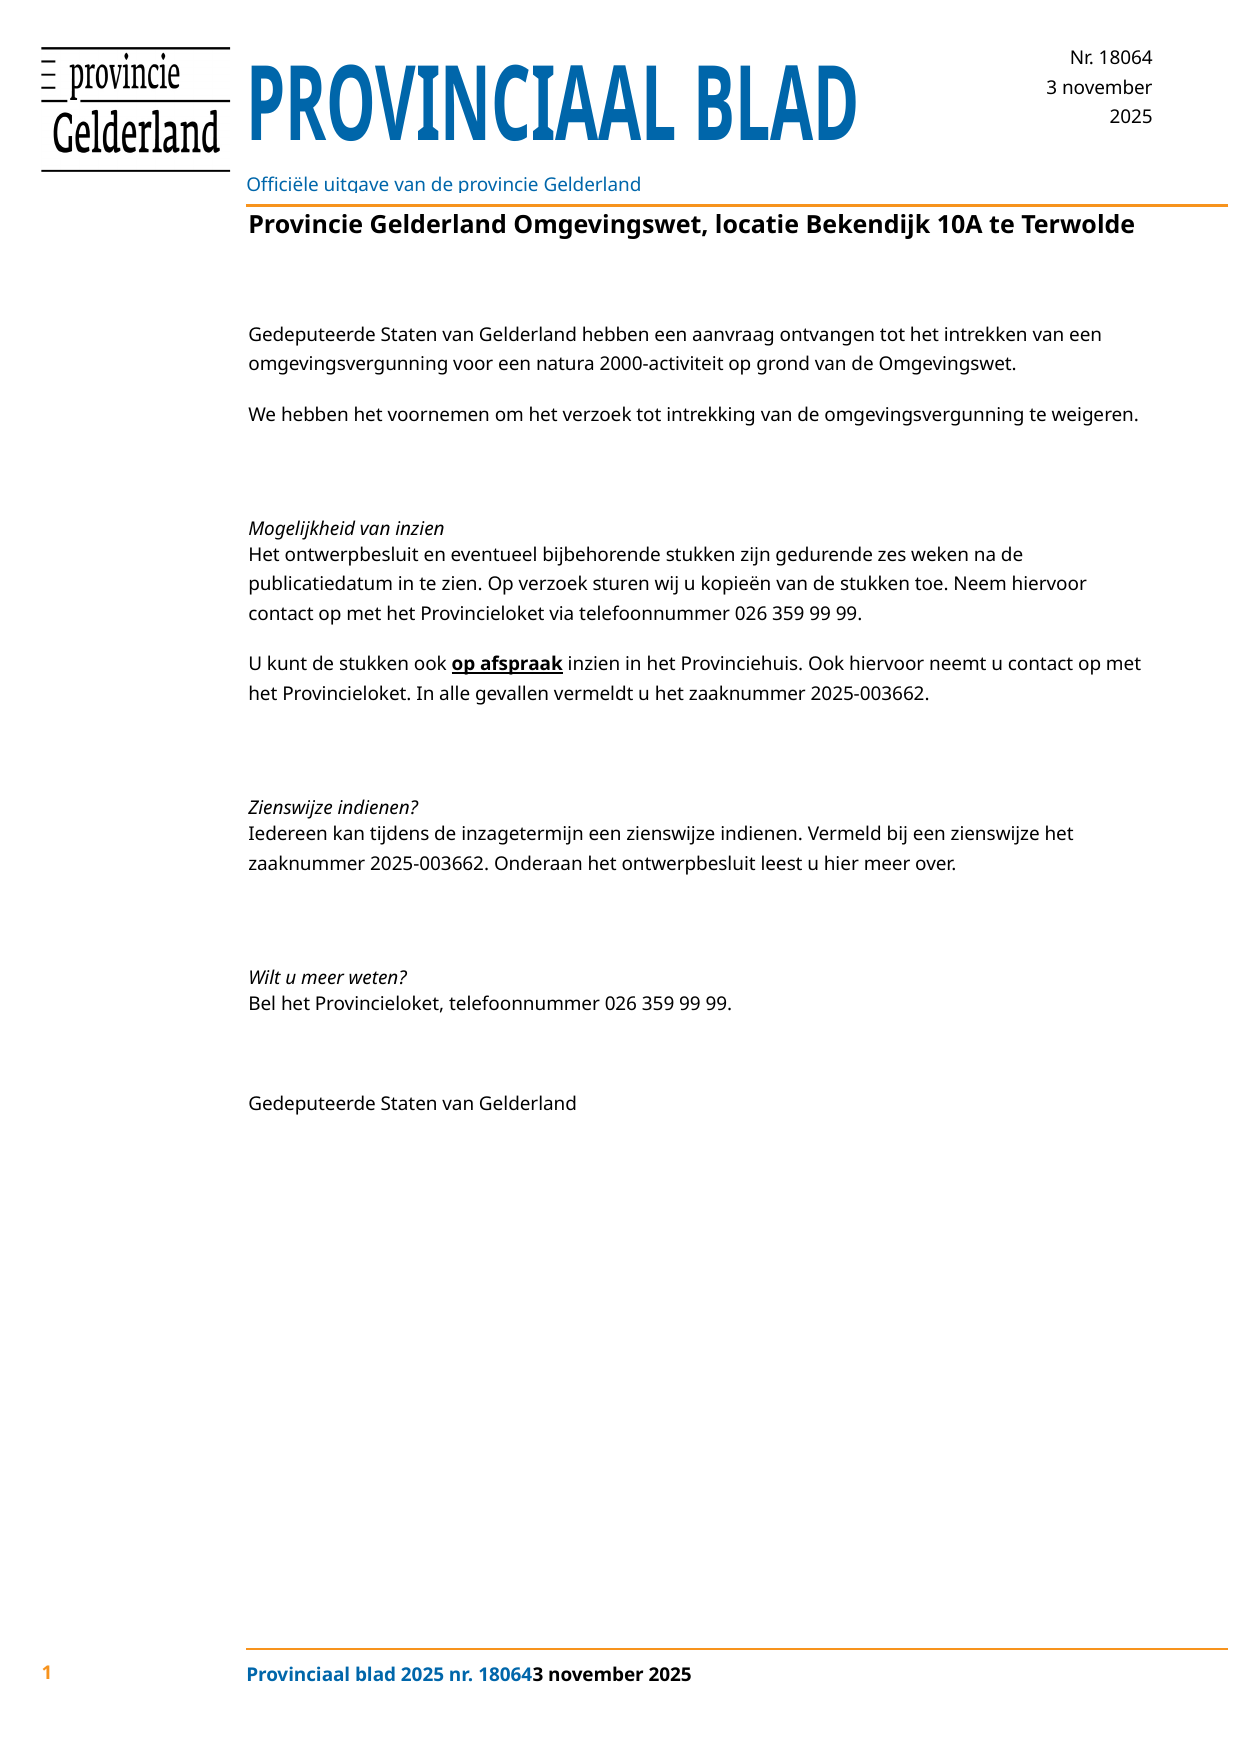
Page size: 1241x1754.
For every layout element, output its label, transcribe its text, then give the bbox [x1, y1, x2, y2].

text Iedereen kan tijdens de inzagetermijn een zienswijze indienen. Vermeld bij een zienswijze het zaaknummer 2025-003662. Onderaan het ontwerpbesluit leest u hier meer over. [248, 820, 1152, 875]
text Zienswijze indienen? [248, 794, 1152, 820]
text Mogelijkheid van inzien [248, 515, 1152, 541]
text Wilt u meer weten? [248, 964, 1152, 990]
picture [41, 47, 231, 172]
text U kunt de stukken ook op afspraak inzien in het Provinciehuis. Ook hiervoor neemt u contact op met het Provincieloket. In alle gevallen vermeldt u het zaaknummer 2025-003662. [248, 650, 1152, 706]
text Gedeputeerde Staten van Gelderland [248, 1091, 1152, 1116]
text We hebben het voornemen om het verzoek tot intrekking van de omgevingsvergunning te weigeren. [248, 401, 1152, 426]
text Provincie Gelderland Omgevingswet, locatie Bekendijk 10A te Terwolde [248, 207, 1152, 241]
text Het ontwerpbesluit en eventueel bijbehorende stukken zijn gedurende zes weken na de publicatiedatum in te zien. Op verzoek sturen wij u kopieën van de stukken toe. Neem hiervoor contact op met het Provincieloket via telefoonnummer 026 359 99 99. [248, 541, 1152, 626]
text Bel het Provincieloket, telefoonnummer 026 359 99 99. [248, 990, 1152, 1016]
text Gedeputeerde Staten van Gelderland hebben een aanvraag ontvangen tot het intrekken van een omgevingsvergunning voor een natura 2000-activiteit op grond van de Omgevingswet. [248, 321, 1152, 376]
